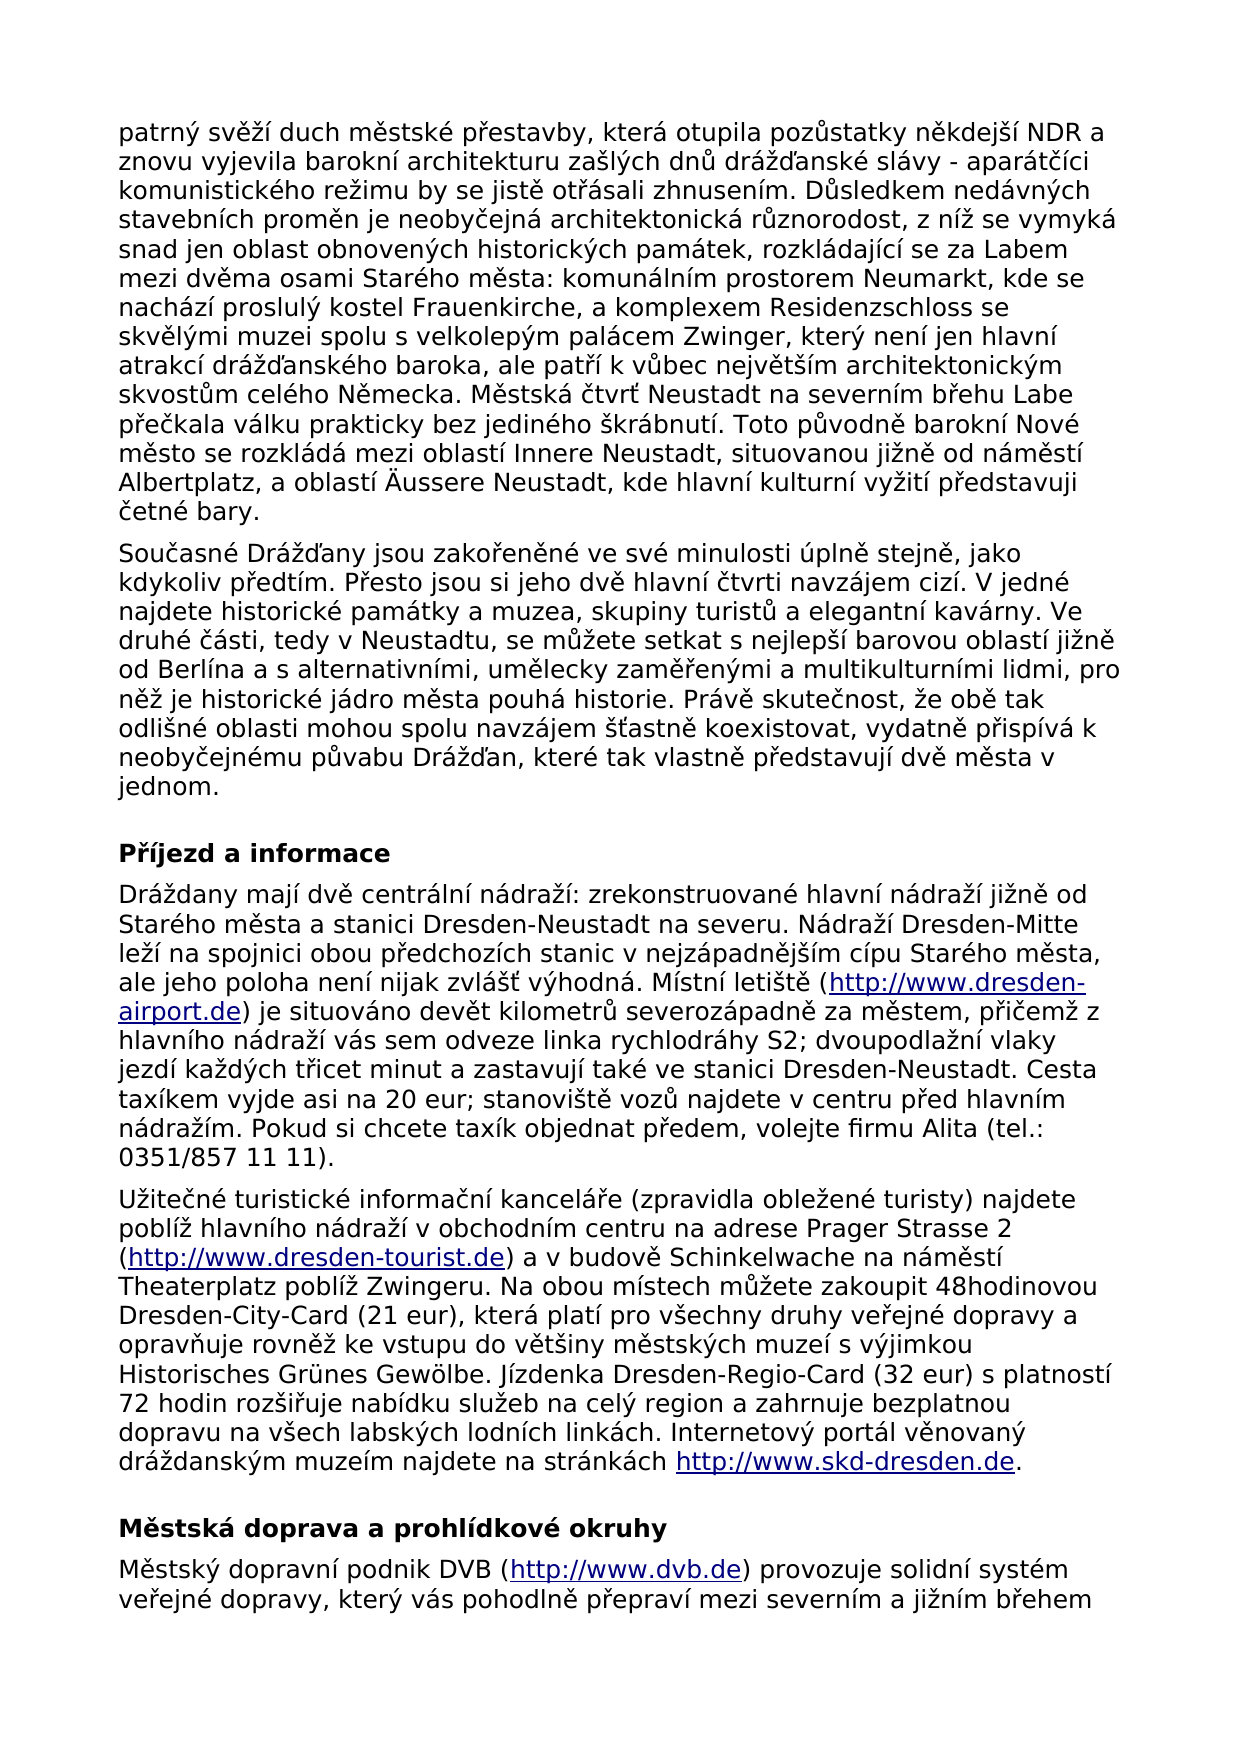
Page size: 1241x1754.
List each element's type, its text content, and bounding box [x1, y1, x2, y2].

text Užitečné turistické informační kanceláře (zpravidla obležené turisty) najdete poblíž hlavního nádraží v obchodním centru na adrese Prager Strasse 2 (http://www.dresden-tourist.de) a v budově Schinkelwache na náměstí Theaterplatz poblíž Zwingeru. Na obou místech můžete zakoupit 48hodinovou Dresden-City-Card (21 eur), která platí pro všechny druhy veřejné dopravy a opravňuje rovněž ke vstupu do většiny městských muzeí s výjimkou Historisches Grünes Gewölbe. Jízdenka Dresden-Regio-Card (32 eur) s platností 72 hodin rozšiřuje nabídku služeb na celý region a zahrnuje bezplatnou dopravu na všech labských lodních linkách. Internetový portál věnovaný dráždanským muzeím najdete na stránkách http://www.skd-dresden.de. [118, 1185, 1122, 1476]
text Městský dopravní podnik DVB (http://www.dvb.de) provozuje solidní systém veřejné dopravy, který vás pohodlně přepraví mezi severním a jižním břehem [118, 1556, 1122, 1614]
subtitle Příjezd a informace [118, 839, 1122, 868]
text Dráždany mají dvě centrální nádraží: zrekonstruované hlavní nádraží jižně od Starého města a stanici Dresden-Neustadt na severu. Nádraží Dresden-Mitte leží na spojnici obou předchozích stanic v nejzápadnějším cípu Starého města, ale jeho poloha není nijak zvlášť výhodná. Místní letiště (http://www.dresden-airport.de) je situováno devět kilometrů severozápadně za městem, přičemž z hlavního nádraží vás sem odveze linka rychlodráhy S2; dvoupodlažní vlaky jezdí každých třicet minut a zastavují také ve stanici Dresden-Neustadt. Cesta taxíkem vyjde asi na 20 eur; stanoviště vozů najdete v centru před hlavním nádražím. Pokud si chcete taxík objednat předem, volejte firmu Alita (tel.: 0351/857 11 11). [118, 881, 1122, 1172]
text Současné Drážďany jsou zakořeněné ve své minulosti úplně stejně, jako kdykoliv předtím. Přesto jsou si jeho dvě hlavní čtvrti navzájem cizí. V jedné najdete historické památky a muzea, skupiny turistů a elegantní kavárny. Ve druhé části, tedy v Neustadtu, se můžete setkat s nejlepší barovou oblastí jižně od Berlína a s alternativními, umělecky zaměřenými a multikulturními lidmi, pro něž je historické jádro města pouhá historie. Právě skutečnost, že obě tak odlišné oblasti mohou spolu navzájem šťastně koexistovat, vydatně přispívá k neobyčejnému půvabu Drážďan, které tak vlastně představují dvě města v jednom. [118, 539, 1122, 801]
text patrný svěží duch městské přestavby, která otupila pozůstatky někdejší NDR a znovu vyjevila barokní architekturu zašlých dnů drážďanské slávy - aparátčíci komunistického režimu by se jistě otřásali zhnusením. Důsledkem nedávných stavebních proměn je neobyčejná architektonická různorodost, z níž se vymyká snad jen oblast obnovených historických památek, rozkládající se za Labem mezi dvěma osami Starého města: komunálním prostorem Neumarkt, kde se nachází proslulý kostel Frauenkirche, a komplexem Residenzschloss se skvělými muzei spolu s velkolepým palácem Zwinger, který není jen hlavní atrakcí drážďanského baroka, ale patří k vůbec největším architektonickým skvostům celého Německa. Městská čtvrť Neustadt na severním břehu Labe přečkala válku prakticky bez jediného škrábnutí. Toto původně barokní Nové město se rozkládá mezi oblastí Innere Neustadt, situovanou jižně od náměstí Albertplatz, a oblastí Äussere Neustadt, kde hlavní kulturní vyžití představuji četné bary. [118, 118, 1122, 526]
subtitle Městská doprava a prohlídkové okruhy [118, 1514, 1122, 1543]
